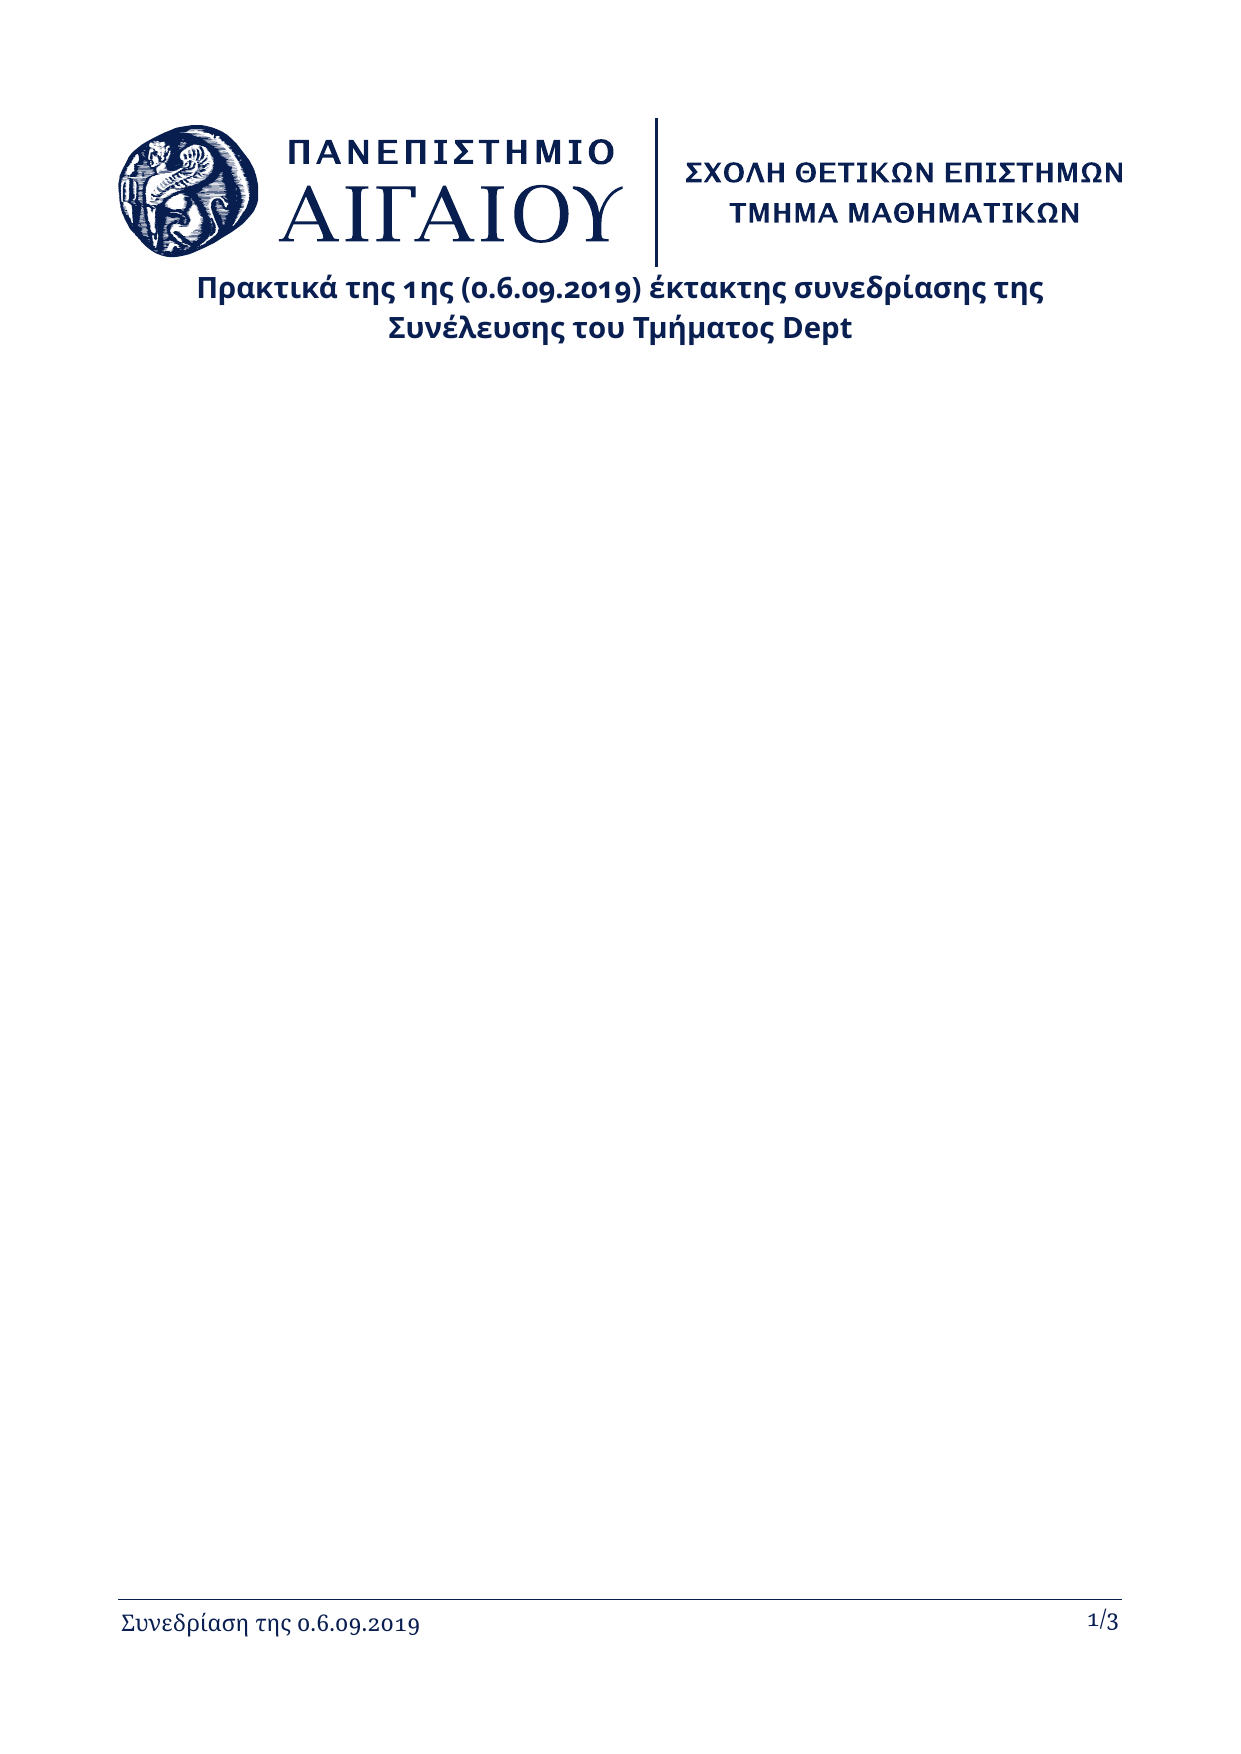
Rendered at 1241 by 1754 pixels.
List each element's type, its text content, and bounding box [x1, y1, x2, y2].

subtitle Πρακτικά της 1ης (0.6.09.2019) έκτακτης συνεδρίασης της Συνέλευσης του Τμήματος Dept [118, 198, 1122, 347]
